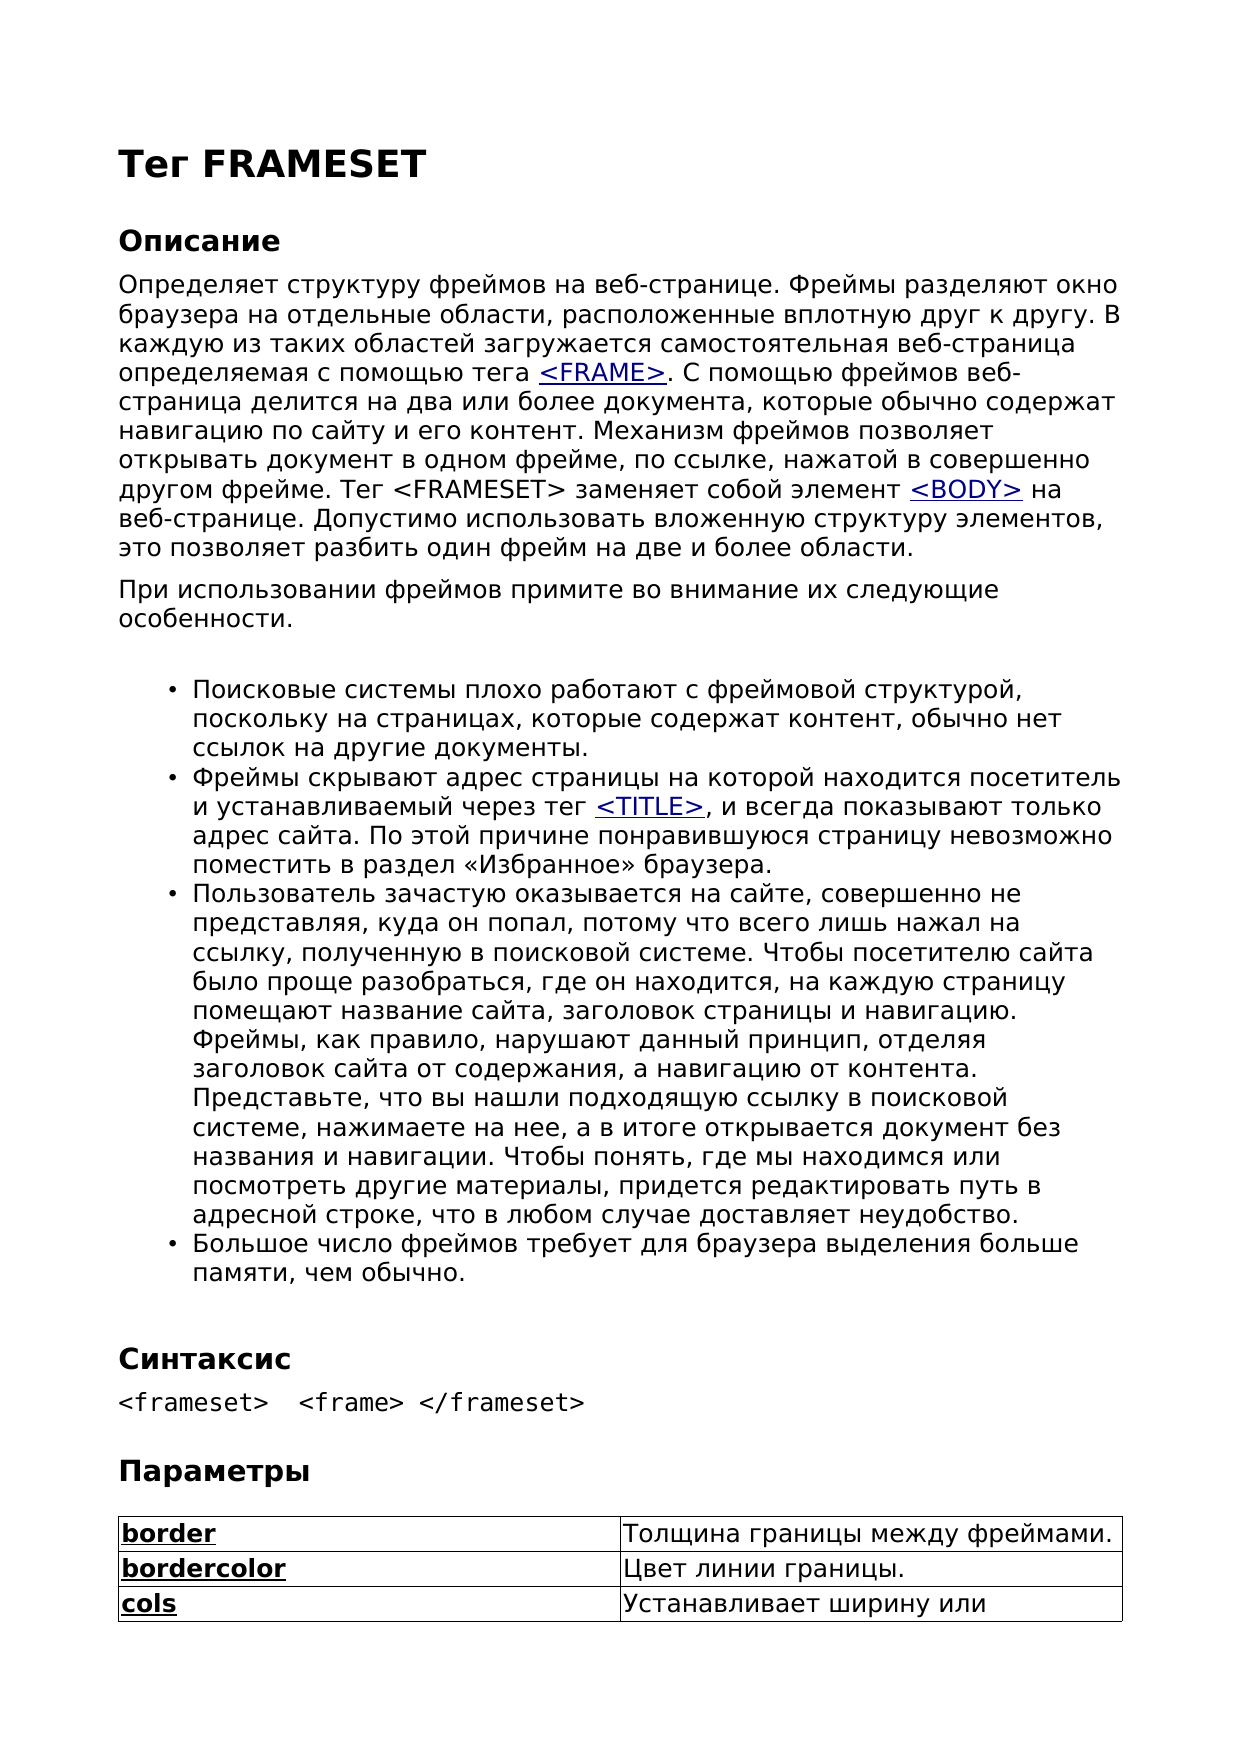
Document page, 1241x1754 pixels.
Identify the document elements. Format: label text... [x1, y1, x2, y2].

list Фреймы скрывают адрес страницы на которой находится посетитель и устанавливаемый через тег <TITLE>, и всегда показывают только адрес сайта. По этой причине понравившуюся страницу невозможно поместить в раздел «Избранное» браузера. [177, 763, 1122, 879]
table_cell Устанавливает ширину или [621, 1587, 1122, 1621]
subtitle Синтаксис [118, 1342, 1122, 1376]
text Определяет структуру фреймов на веб-странице. Фреймы разделяют окно браузера на отдельные области, расположенные вплотную друг к другу. В каждую из таких областей загружается самостоятельная веб-страница определяемая с помощью тега <FRAME>. С помощью фреймов веб-страница делится на два или более документа, которые обычно содержат навигацию по сайту и его контент. Механизм фреймов позволяет открывать документ в одном фрейме, по ссылке, нажатой в совершенно другом фрейме. Тег <FRAMESET> заменяет собой элемент <BODY> на веб-странице. Допустимо использовать вложенную структуру элементов, это позволяет разбить один фрейм на две и более области. [118, 271, 1122, 562]
table_header border [119, 1517, 620, 1551]
list Пользователь зачастую оказывается на сайте, совершенно не представляя, куда он попал, потому что всего лишь нажал на ссылку, полученную в поисковой системе. Чтобы посетителю сайта было проще разобраться, где он находится, на каждую страницу помещают название сайта, заголовок страницы и навигацию. Фреймы, как правило, нарушают данный принцип, отделяя заголовок сайта от содержания, а навигацию от контента. Представьте, что вы нашли подходящую ссылку в поисковой системе, нажимаете на нее, а в итоге открывается документ без названия и навигации. Чтобы понять, где мы находимся или посмотреть другие материалы, придется редактировать путь в адресной строке, что в любом случае доставляет неудобство. [177, 879, 1122, 1229]
table_cell Цвет линии границы. [621, 1552, 1122, 1586]
subtitle Тег FRAMESET [118, 143, 1122, 187]
text При использовании фреймов примите во внимание их следующие особенности. [118, 575, 1122, 633]
list Поисковые системы плохо работают с фреймовой структурой, поскольку на страницах, которые содержат контент, обычно нет ссылок на другие документы. [177, 675, 1122, 763]
text <frameset> <frame> </frameset> [118, 1389, 1122, 1418]
subtitle Описание [118, 224, 1122, 258]
table_header Толщина границы между фреймами. [621, 1517, 1122, 1551]
list Большое число фреймов требует для браузера выделения больше памяти, чем обычно. [177, 1229, 1122, 1288]
table_cell bordercolor [119, 1552, 620, 1586]
subtitle Параметры [118, 1454, 1122, 1488]
table_cell cols [119, 1587, 620, 1621]
